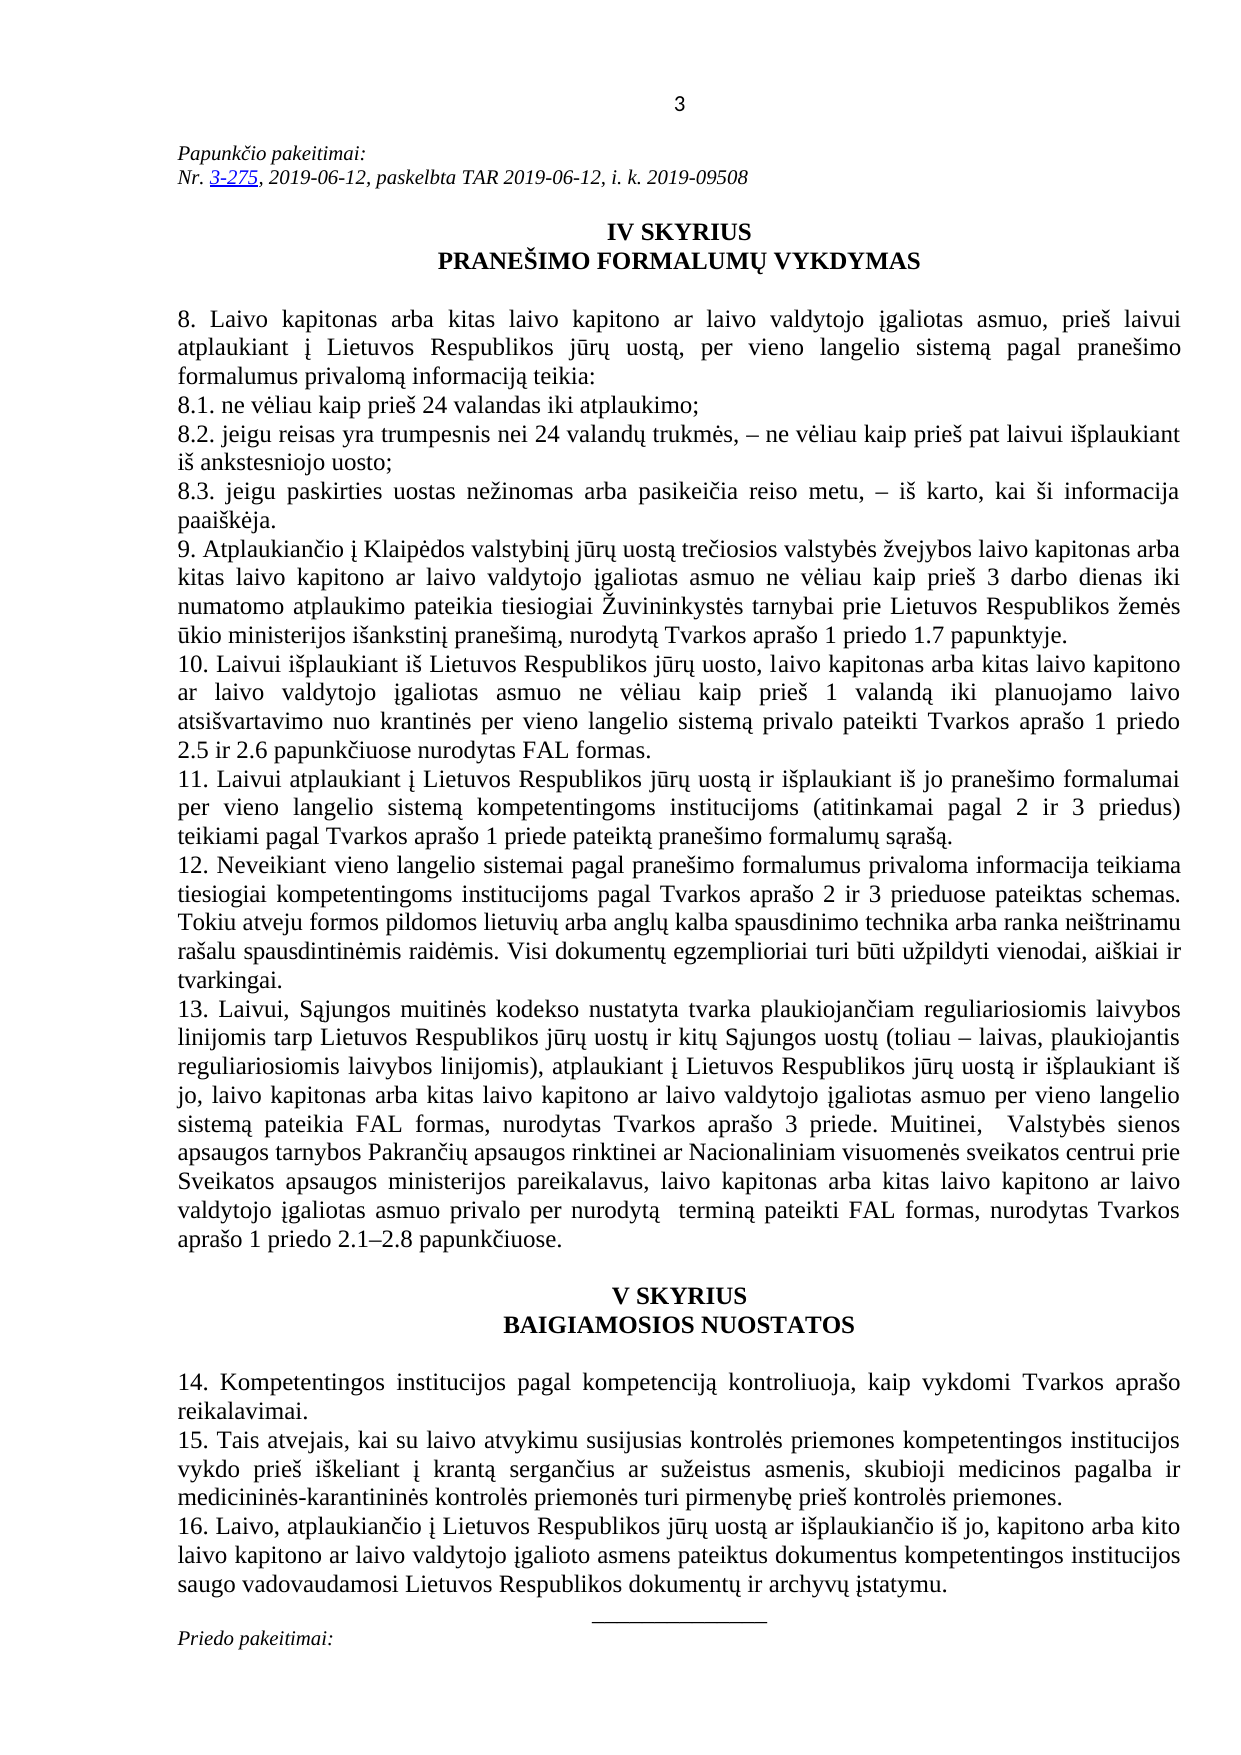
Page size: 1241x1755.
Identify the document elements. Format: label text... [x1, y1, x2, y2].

text 12. Neveikiant vieno langelio sistemai pagal pranešimo formalumus privaloma informacija teikiama tiesiogiai kompetentingoms institucijoms pagal Tvarkos aprašo 2 ir 3 prieduose pateiktas schemas. Tokiu atveju formos pildomos lietuvių arba anglų kalba spausdinimo technika arba ranka neištrinamu rašalu spausdintinėmis raidėmis. Visi dokumentų egzemplioriai turi būti užpildyti vienodai, aiškiai ir tvarkingai. [177, 850, 1181, 994]
text ______________ [177, 1597, 1181, 1626]
text 11. Laivui atplaukiant į Lietuvos Respublikos jūrų uostą ir išplaukiant iš jo pranešimo formalumai per vieno langelio sistemą kompetentingoms institucijoms (atitinkamai pagal 2 ir 3 priedus) teikiami pagal Tvarkos aprašo 1 priede pateiktą pranešimo formalumų sąrašą. [177, 764, 1181, 850]
text IV SKYRIUS [177, 217, 1181, 246]
text 8. Laivo kapitonas arba kitas laivo kapitono ar laivo valdytojo įgaliotas asmuo, prieš laivui atplaukiant į Lietuvos Respublikos jūrų uostą, per vieno langelio sistemą pagal pranešimo formalumus privalomą informaciją teikia: [177, 304, 1181, 390]
text PRANEŠIMO FORMALUMŲ VYKDYMAS [177, 246, 1181, 275]
text BAIGIAMOSIOS NUOSTATOS [177, 1310, 1181, 1339]
text 16. Laivo, atplaukiančio į Lietuvos Respublikos jūrų uostą ar išplaukiančio iš jo, kapitono arba kito laivo kapitono ar laivo valdytojo įgalioto asmens pateiktus dokumentus kompetentingos institucijos saugo vadovaudamosi Lietuvos Respublikos dokumentų ir archyvų įstatymu. [177, 1511, 1181, 1597]
text Papunkčio pakeitimai: [177, 141, 1181, 165]
text 8.2. jeigu reisas yra trumpesnis nei 24 valandų trukmės, – ne vėliau kaip prieš pat laivui išplaukiant iš ankstesniojo uosto; [177, 419, 1181, 476]
text Nr. 3-275, 2019-06-12, paskelbta TAR 2019-06-12, i. k. 2019-09508 [177, 165, 1181, 189]
text Priedo pakeitimai: [177, 1626, 1181, 1650]
text 13. Laivui, Sąjungos muitinės kodekso nustatyta tvarka plaukiojančiam reguliariosiomis laivybos linijomis tarp Lietuvos Respublikos jūrų uostų ir kitų Sąjungos uostų (toliau – laivas, plaukiojantis reguliariosiomis laivybos linijomis), atplaukiant į Lietuvos Respublikos jūrų uostą ir išplaukiant iš jo, laivo kapitonas arba kitas laivo kapitono ar laivo valdytojo įgaliotas asmuo per vieno langelio sistemą pateikia FAL formas, nurodytas Tvarkos aprašo 3 priede. Muitinei, Valstybės sienos apsaugos tarnybos Pakrančių apsaugos rinktinei ar Nacionaliniam visuomenės sveikatos centrui prie Sveikatos apsaugos ministerijos pareikalavus, laivo kapitonas arba kitas laivo kapitono ar laivo valdytojo įgaliotas asmuo privalo per nurodytą terminą pateikti FAL formas, nurodytas Tvarkos aprašo 1 priedo 2.1–2.8 papunkčiuose. [177, 994, 1181, 1252]
text 15. Tais atvejais, kai su laivo atvykimu susijusias kontrolės priemones kompetentingos institucijos vykdo prieš iškeliant į krantą sergančius ar sužeistus asmenis, skubioji medicinos pagalba ir medicininės-karantininės kontrolės priemonės turi pirmenybę prieš kontrolės priemones. [177, 1425, 1181, 1511]
text 14. Kompetentingos institucijos pagal kompetenciją kontroliuoja, kaip vykdomi Tvarkos aprašo reikalavimai. [177, 1367, 1181, 1425]
text V SKYRIUS [177, 1281, 1181, 1310]
text 9. Atplaukiančio į Klaipėdos valstybinį jūrų uostą trečiosios valstybės žvejybos laivo kapitonas arba kitas laivo kapitono ar laivo valdytojo įgaliotas asmuo ne vėliau kaip prieš 3 darbo dienas iki numatomo atplaukimo pateikia tiesiogiai Žuvininkystės tarnybai prie Lietuvos Respublikos žemės ūkio ministerijos išankstinį pranešimą, nurodytą Tvarkos aprašo 1 priedo 1.7 papunktyje. [177, 534, 1181, 649]
text 8.1. ne vėliau kaip prieš 24 valandas iki atplaukimo; [177, 390, 1181, 419]
text 10. Laivui išplaukiant iš Lietuvos Respublikos jūrų uosto, laivo kapitonas arba kitas laivo kapitono ar laivo valdytojo įgaliotas asmuo ne vėliau kaip prieš 1 valandą iki planuojamo laivo atsišvartavimo nuo krantinės per vieno langelio sistemą privalo pateikti Tvarkos aprašo 1 priedo 2.5 ir 2.6 papunkčiuose nurodytas FAL formas. [177, 649, 1181, 764]
text 8.3. jeigu paskirties uostas nežinomas arba pasikeičia reiso metu, – iš karto, kai ši informacija paaiškėja. [177, 476, 1181, 534]
